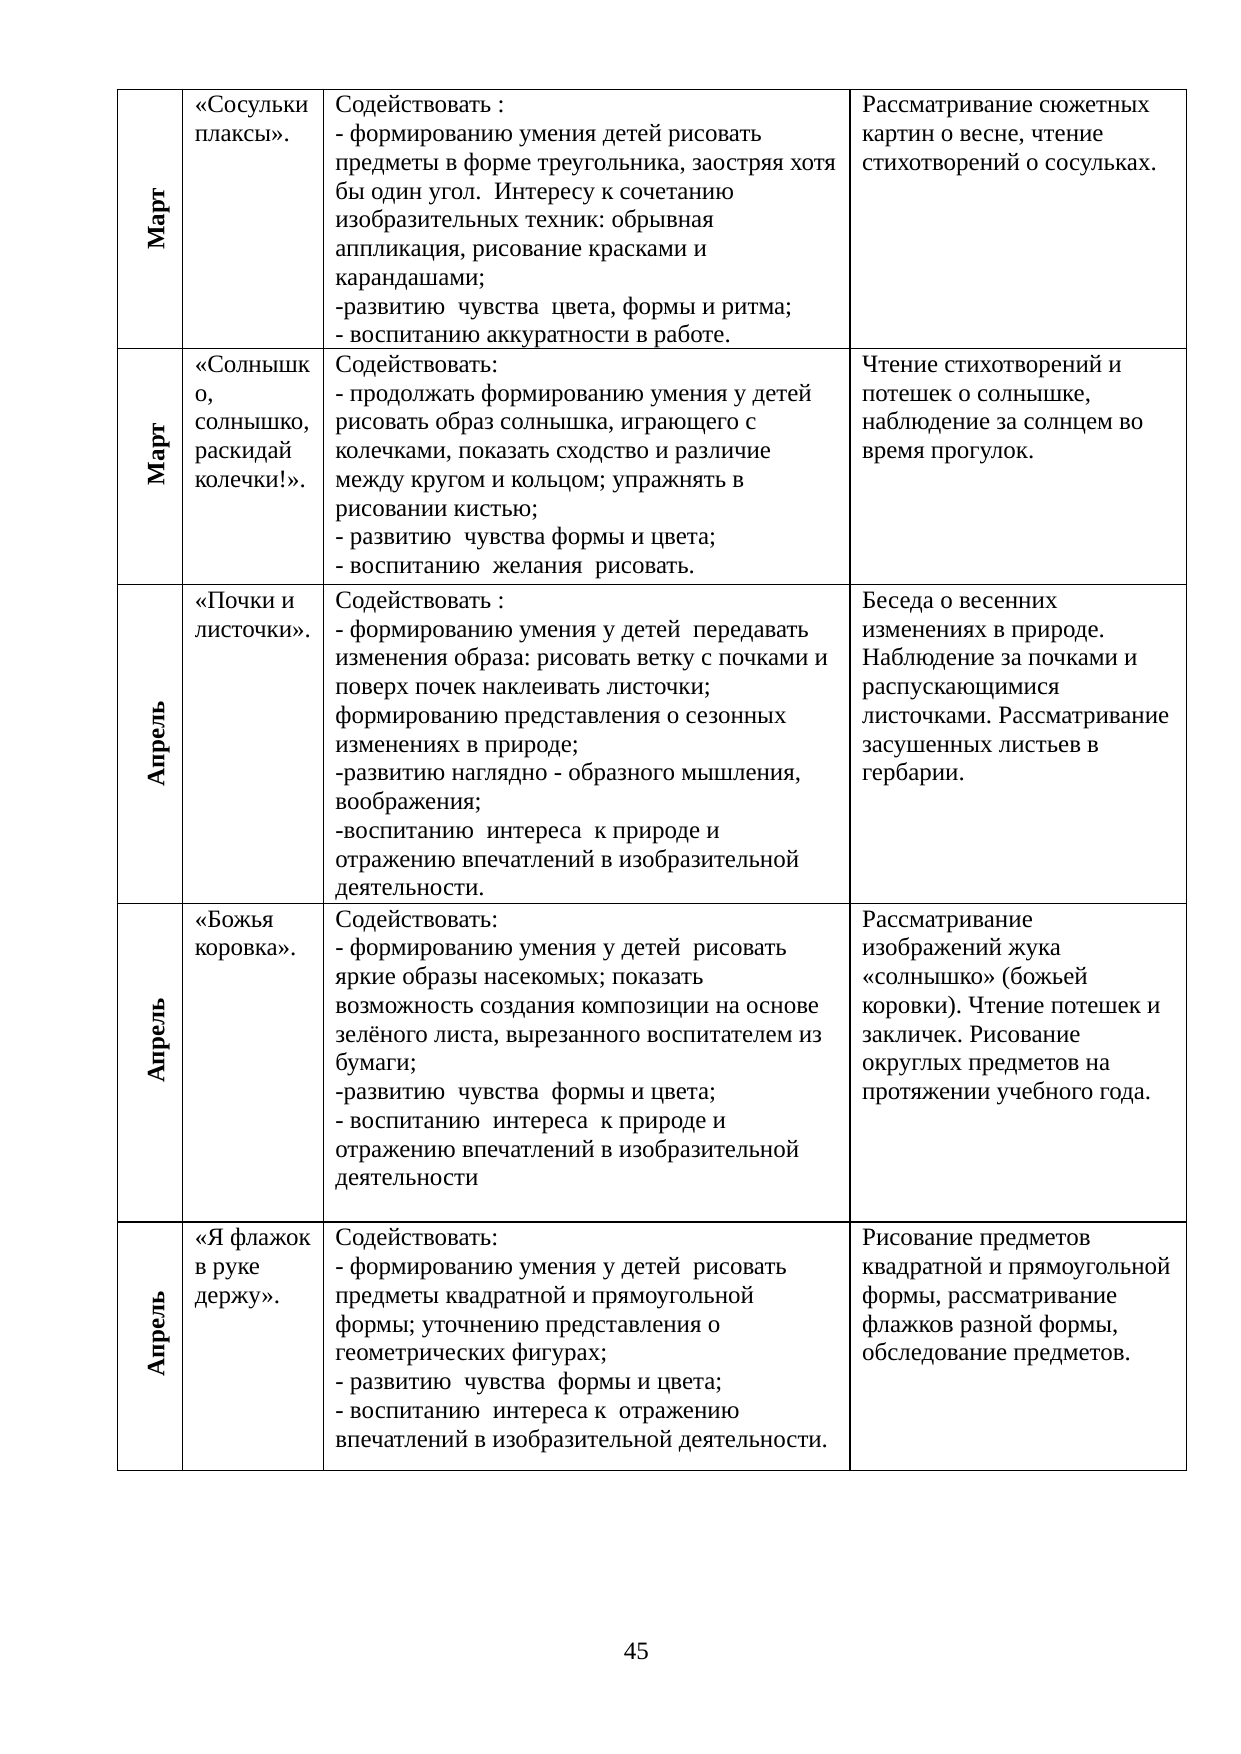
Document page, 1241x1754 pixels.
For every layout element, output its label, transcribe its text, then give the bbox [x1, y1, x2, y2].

table_cell Беседа о весенних изменениях в природе. Наблюдение за почками и распускающимися листочками. Рассматривание засушенных листьев в гербарии. [851, 585, 1186, 903]
table_cell Рисование предметов квадратной и прямоугольной формы, рассматривание флажков разной формы, обследование предметов. [851, 1223, 1186, 1470]
table_cell Апрель [118, 585, 182, 903]
table_cell Март [118, 349, 182, 584]
table_cell Чтение стихотворений и потешек о солнышке, наблюдение за солнцем во время прогулок. [851, 349, 1186, 584]
table_cell Содействовать : - формированию умения детей рисовать предметы в форме треугольника, заостряя хотя бы один угол. Интересу к сочетанию изобразительных техник: обрывная аппликация, рисование красками и карандашами; -развитию чувства цвета, формы и ритма; - воспитанию аккуратности в работе. [324, 90, 849, 348]
table_cell Содействовать: - продолжать формированию умения у детей рисовать образ солнышка, играющего с колечками, показать сходство и различие между кругом и кольцом; упражнять в рисовании кистью; - развитию чувства формы и цвета; - воспитанию желания рисовать. [324, 349, 849, 584]
table_cell «Божья коровка». [183, 904, 323, 1221]
table_cell Март [118, 90, 182, 348]
table_cell Рассматривание сюжетных картин о весне, чтение стихотворений о сосульках. [851, 90, 1186, 348]
table_cell Содействовать: - формированию умения у детей рисовать яркие образы насекомых; показать возможность создания композиции на основе зелёного листа, вырезанного воспитателем из бумаги; -развитию чувства формы и цвета; - воспитанию интереса к природе и отражению впечатлений в изобразительной деятельности [324, 904, 849, 1221]
table_cell «Я флажок в руке держу». [183, 1223, 323, 1470]
table_cell Рассматривание изображений жука «солнышко» (божьей коровки). Чтение потешек и закличек. Рисование округлых предметов на протяжении учебного года. [851, 904, 1186, 1221]
table_cell Апрель [118, 1223, 182, 1470]
table_cell Содействовать: - формированию умения у детей рисовать предметы квадратной и прямоугольной формы; уточнению представления о геометрических фигурах; - развитию чувства формы и цвета; - воспитанию интереса к отражению впечатлений в изобразительной деятельности. [324, 1223, 849, 1470]
table_cell «Сосульки плаксы». [183, 90, 323, 348]
table_cell Апрель [118, 904, 182, 1221]
table_cell «Почки и листочки». [183, 585, 323, 903]
table_cell Содействовать : - формированию умения у детей передавать изменения образа: рисовать ветку с почками и поверх почек наклеивать листочки; формированию представления о сезонных изменениях в природе; -развитию наглядно - образного мышления, воображения; -воспитанию интереса к природе и отражению впечатлений в изобразительной деятельности. [324, 585, 849, 903]
table_cell «Солнышко, солнышко, раскидай колечки!». [183, 349, 323, 584]
